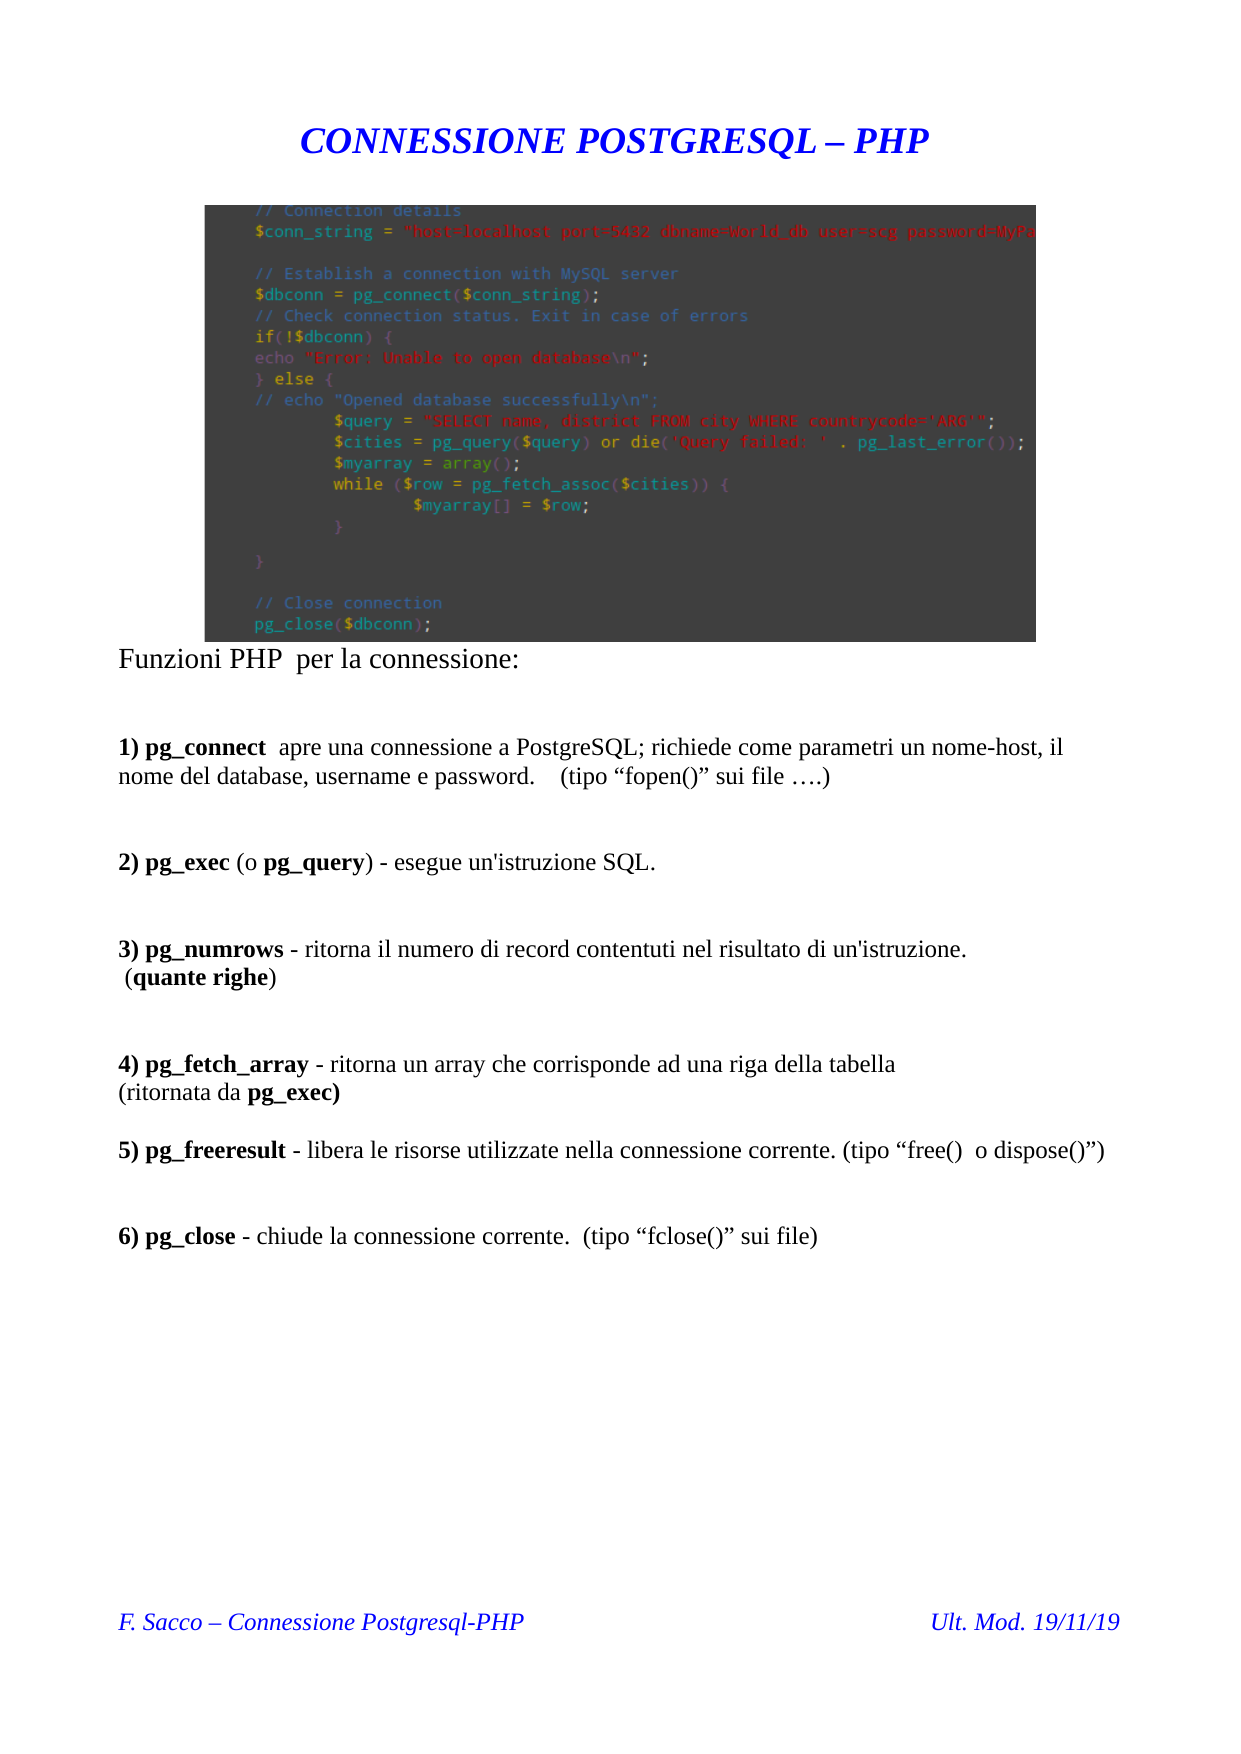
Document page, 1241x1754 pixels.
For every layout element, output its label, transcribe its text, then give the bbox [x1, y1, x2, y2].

text 6) pg_close - chiude la connessione corrente. (tipo “fclose()” sui file) [118, 1221, 1122, 1250]
text (ritornata da pg_exec) [118, 1077, 1122, 1106]
text (quante righe) [118, 962, 1122, 991]
text CONNESSIONE POSTGRESQL – PHP [118, 118, 1122, 161]
text Funzioni PHP per la connessione: [118, 295, 1122, 675]
text 4) pg_fetch_array - ritorna un array che corrisponde ad una riga della tabella [118, 1049, 1122, 1077]
picture [204, 205, 1036, 642]
text 5) pg_freeresult - libera le risorse utilizzate nella connessione corrente. (tipo “free() o dispose()”) [118, 1135, 1122, 1164]
text 3) pg_numrows - ritorna il numero di record contentuti nel risultato di un'istruzione. [118, 934, 1122, 962]
text 1) pg_connect apre una connessione a PostgreSQL; richiede come parametri un nome-host, il nome del database, username e password. (tipo “fopen()” sui file ….) [118, 732, 1122, 790]
text 2) pg_exec (o pg_query) - esegue un'istruzione SQL. [118, 847, 1122, 876]
